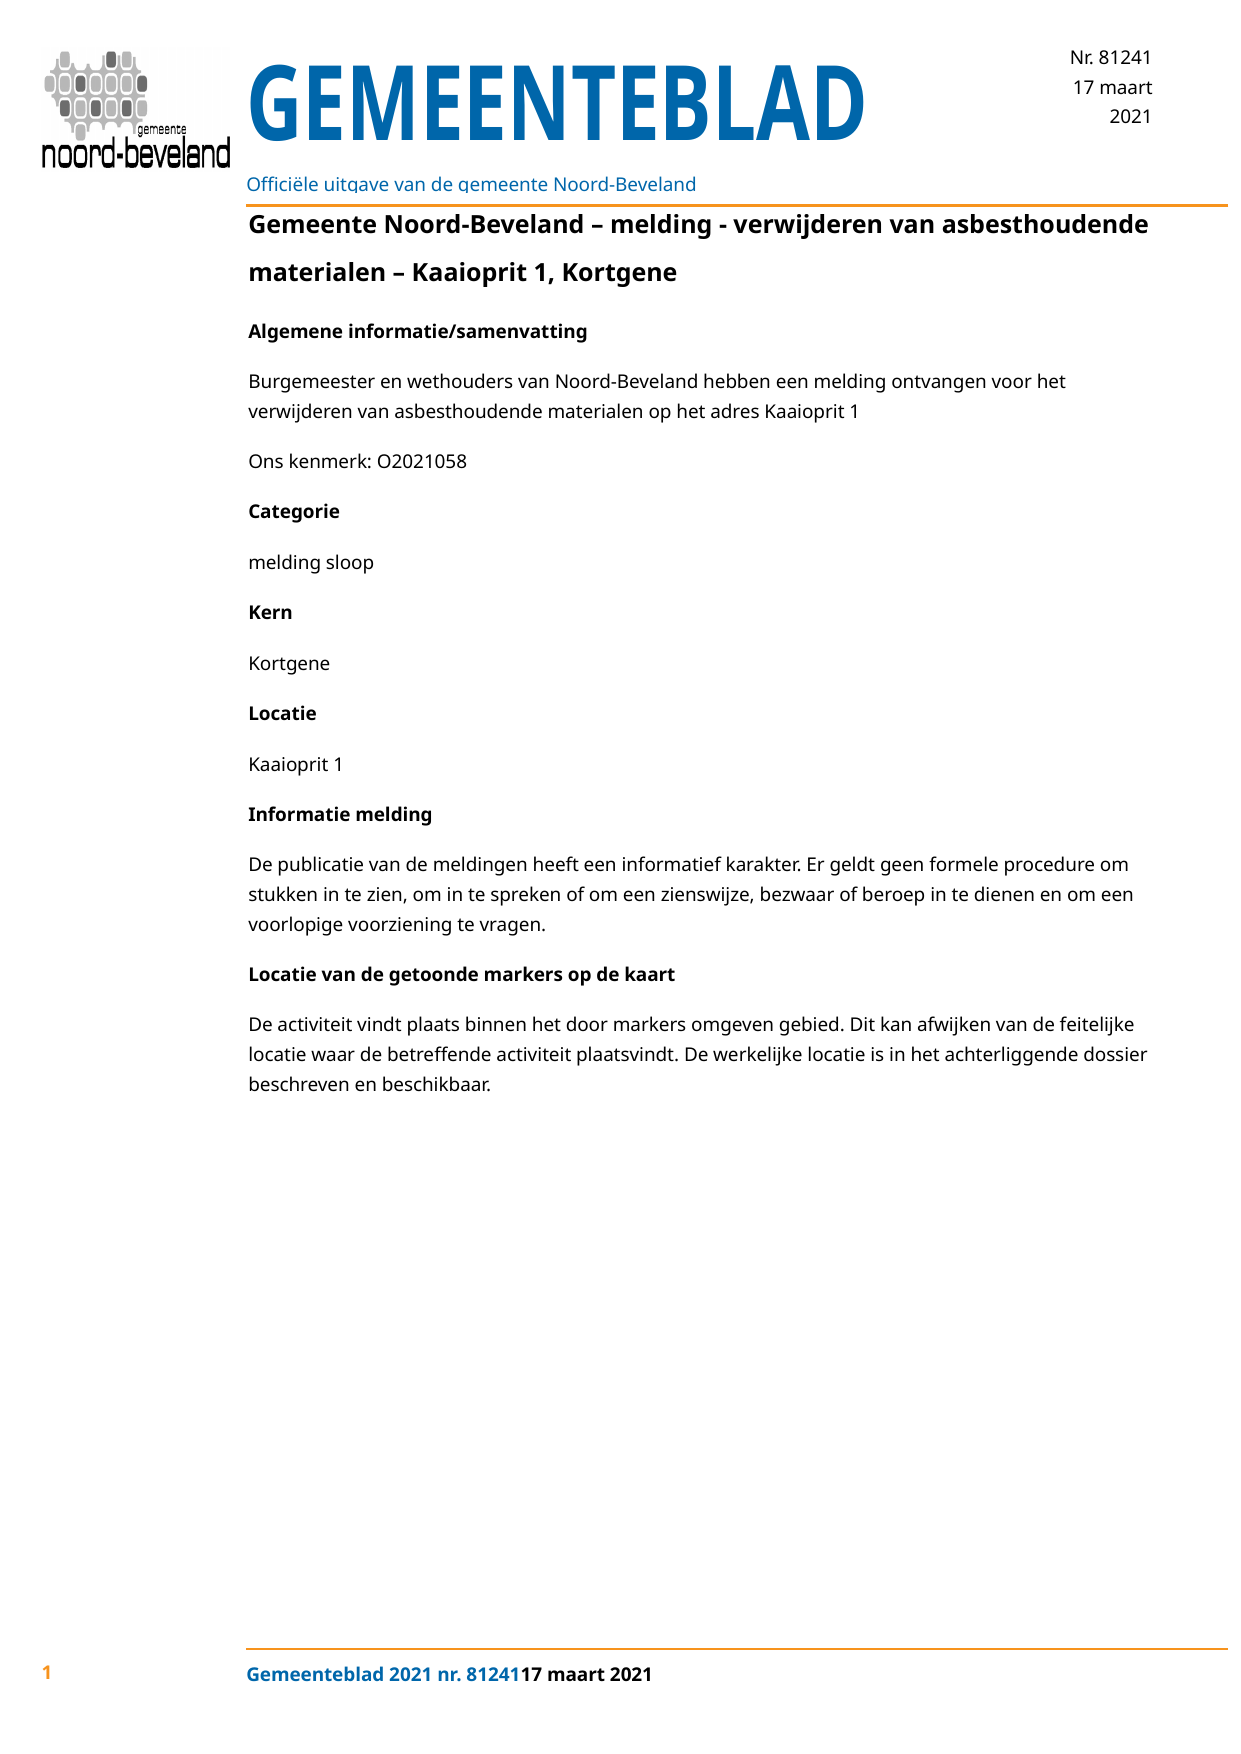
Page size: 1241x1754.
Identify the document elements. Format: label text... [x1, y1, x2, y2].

text Algemene informatie/samenvatting [248, 318, 1152, 344]
text Ons kenmerk: O2021058 [248, 448, 1152, 474]
text Informatie melding [248, 801, 1152, 827]
text Kaaioprit 1 [248, 751, 1152, 777]
text Locatie [248, 700, 1152, 726]
text Kern [248, 599, 1152, 625]
picture [41, 47, 231, 172]
text Categorie [248, 499, 1152, 524]
text De publicatie van de meldingen heeft een informatief karakter. Er geldt geen formele procedure om stukken in te zien, om in te spreken of om een zienswijze, bezwaar of beroep in te dienen en om een voorlopige voorziening te vragen. [248, 852, 1152, 937]
text Locatie van de getoonde markers op de kaart [248, 961, 1152, 987]
text Burgemeester en wethouders van Noord-Beveland hebben een melding ontvangen voor het verwijderen van asbesthoudende materialen op het adres Kaaioprit 1 [248, 368, 1152, 424]
text Gemeente Noord-Beveland – melding - verwijderen van asbesthoudende materialen – Kaaioprit 1, Kortgene [248, 207, 1152, 288]
text De activiteit vindt plaats binnen het door markers omgeven gebied. Dit kan afwijken van de feitelijke locatie waar de betreffende activiteit plaatsvindt. De werkelijke locatie is in het achterliggende dossier beschreven en beschikbaar. [248, 1012, 1152, 1097]
text melding sloop [248, 549, 1152, 575]
text Kortgene [248, 650, 1152, 676]
